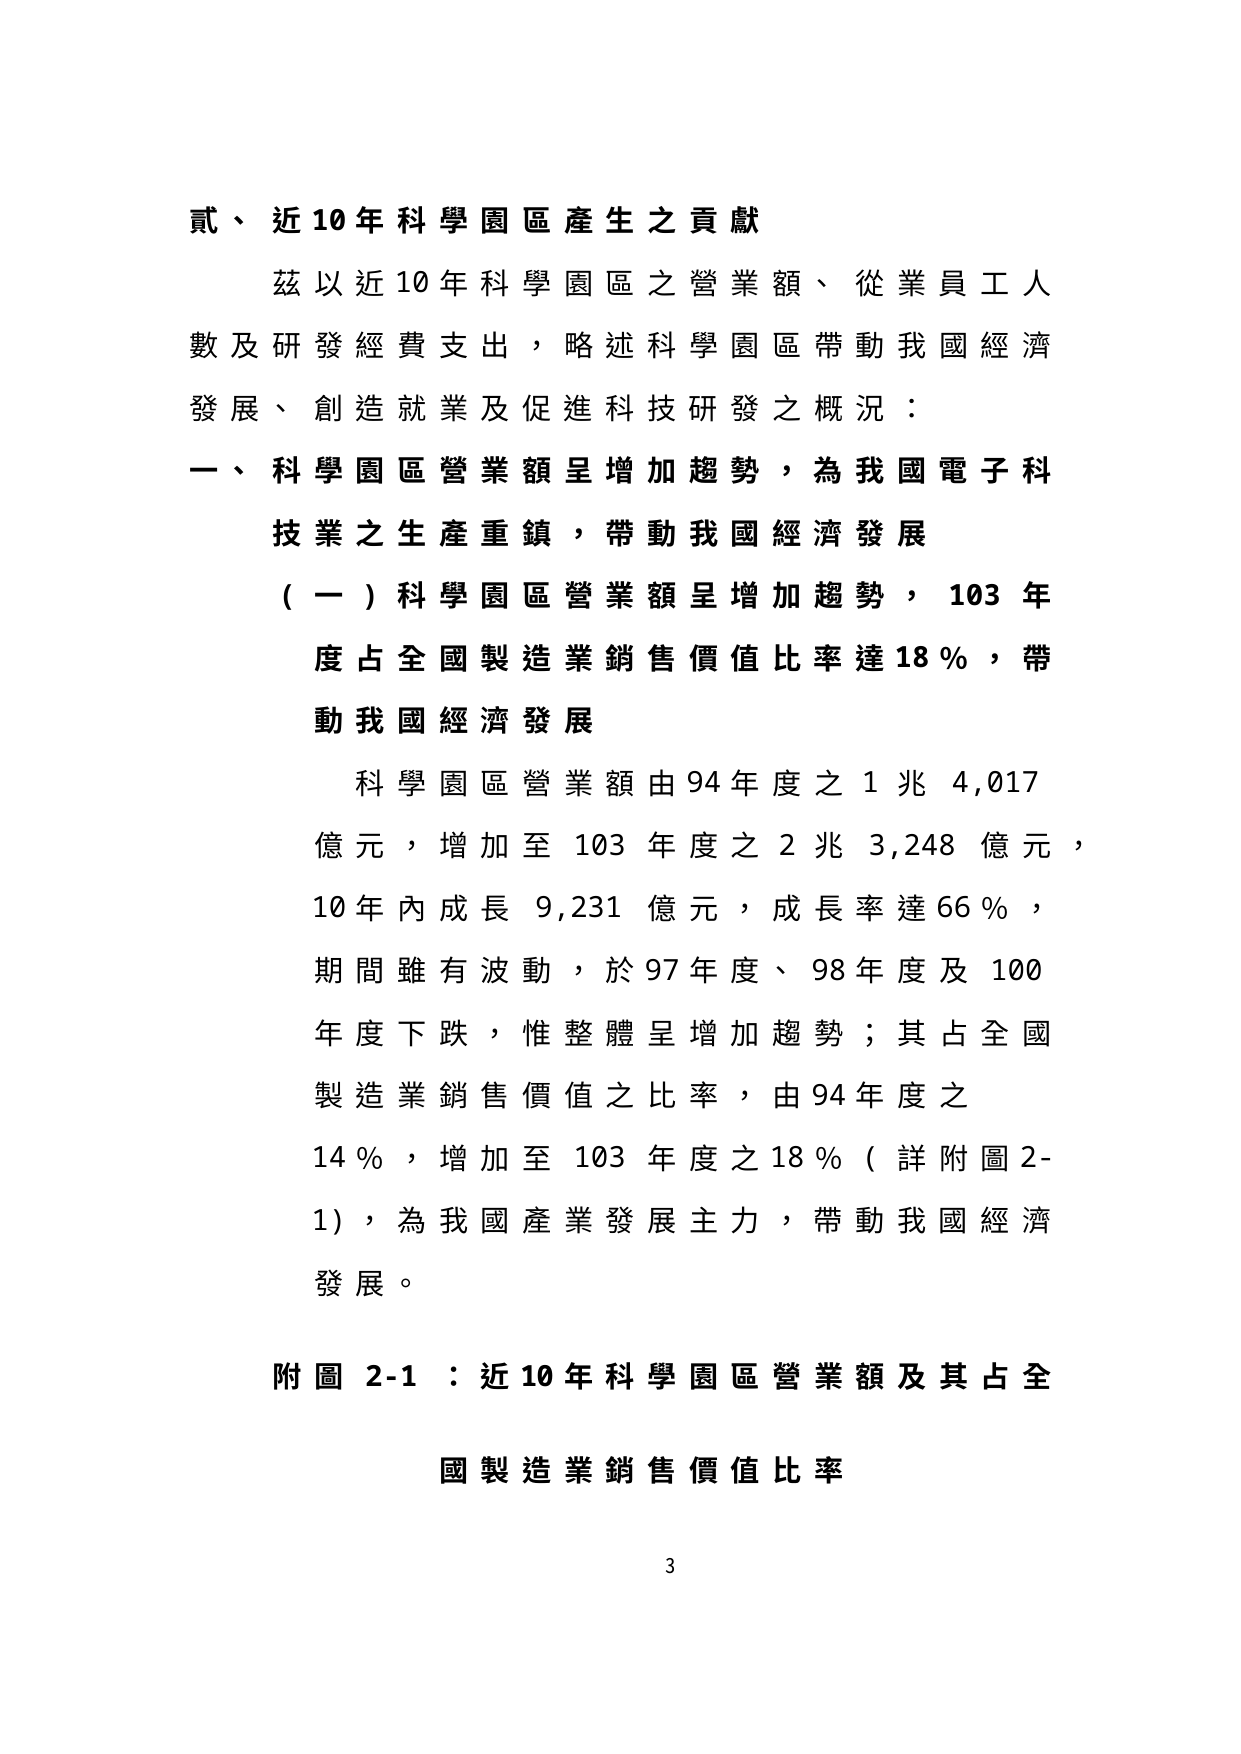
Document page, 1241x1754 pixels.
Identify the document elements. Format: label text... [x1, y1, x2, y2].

text 科學園區營業額由94年度之1兆4,017億元，增加至103年度之2兆3,248億元，10年內成長9,231億元，成長率達66％，期間雖有波動，於97年度、98年度及100年度下跌，惟整體呈增加趨勢；其占全國製造業銷售價值之比率，由94年度之14％，增加至103年度之18％(詳附圖2-1)，為我國產業發展主力，帶動我國經濟發展。 [271, 740, 1058, 1302]
text 貳、近10年科學園區產生之貢獻 [183, 177, 1058, 240]
text 一、科學園區營業額呈增加趨勢，為我國電子科技業之生產重鎮，帶動我國經濟發展 [183, 427, 1058, 552]
text 附圖2-1：近10年科學園區營業額及其占全國製造業銷售價值比率 [245, 1302, 1058, 1490]
text (一)科學園區營業額呈增加趨勢，103年度占全國製造業銷售價值比率達18％，帶動我國經濟發展 [242, 552, 1058, 740]
text 茲以近10年科學園區之營業額、從業員工人數及研發經費支出，略述科學園區帶動我國經濟發展、創造就業及促進科技研發之概況： [183, 240, 1058, 427]
